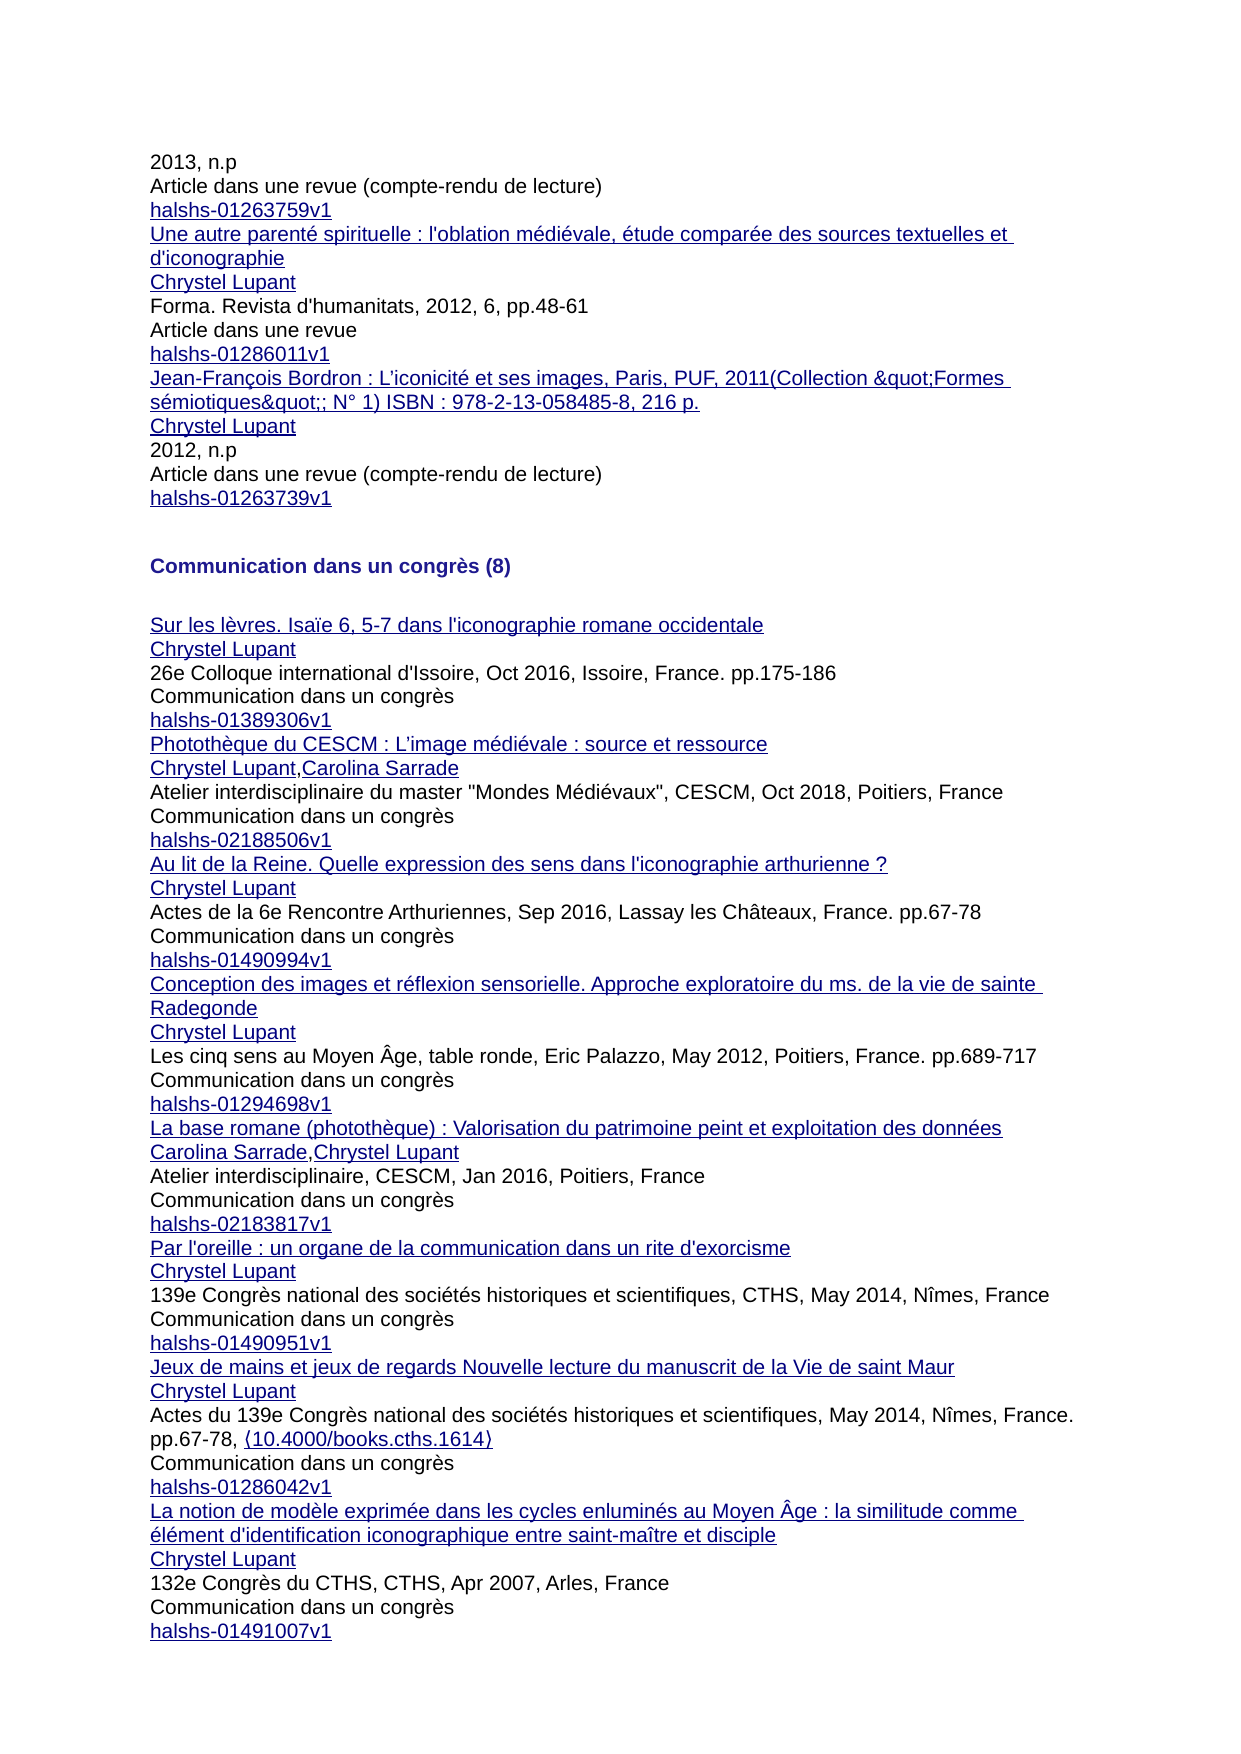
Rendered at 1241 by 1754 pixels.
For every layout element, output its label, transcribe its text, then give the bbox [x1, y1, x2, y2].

table_cell Conception des images et réflexion sensorielle. Approche exploratoire du ms. de la vie de sainte Radegonde Chrystel Lupant Les cinq sens au Moyen Âge, table ronde, Eric Palazzo, May 2012, Poitiers, France. pp.689-717 Communication dans un congrès halshs-01294698v1 [150, 972, 1090, 1116]
table_cell Par l'oreille : un organe de la communication dans un rite d'exorcisme Chrystel Lupant 139e Congrès national des sociétés historiques et scientifiques, CTHS, May 2014, Nîmes, France Communication dans un congrès halshs-01490951v1 [150, 1235, 1090, 1355]
table_header Sur les lèvres. Isaïe 6, 5-7 dans l'iconographie romane occidentale Chrystel Lupant 26e Colloque international d'Issoire, Oct 2016, Issoire, France. pp.175-186 Communication dans un congrès halshs-01389306v1 [150, 613, 1090, 732]
table_cell La notion de modèle exprimée dans les cycles enluminés au Moyen Âge : la similitude comme élément d'identification iconographique entre saint-maître et disciple Chrystel Lupant 132e Congrès du CTHS, CTHS, Apr 2007, Arles, France Communication dans un congrès halshs-01491007v1 [150, 1499, 1090, 1643]
table_cell Jeux de mains et jeux de regards Nouvelle lecture du manuscrit de la Vie de saint Maur Chrystel Lupant Actes du 139e Congrès national des sociétés historiques et scientifiques, May 2014, Nîmes, France. pp.67-78, ⟨10.4000/books.cths.1614⟩ Communication dans un congrès halshs-01286042v1 [150, 1355, 1090, 1499]
table_cell Une autre parenté spirituelle : l'oblation médiévale, étude comparée des sources textuelles et d'iconographie Chrystel Lupant Forma. Revista d'humanitats, 2012, 6, pp.48-61 Article dans une revue halshs-01286011v1 [150, 222, 1090, 366]
subtitle Communication dans un congrès (8) [150, 554, 1090, 578]
table_cell Au lit de la Reine. Quelle expression des sens dans l'iconographie arthurienne ? Chrystel Lupant Actes de la 6e Rencontre Arthuriennes, Sep 2016, Lassay les Châteaux, France. pp.67-78 Communication dans un congrès halshs-01490994v1 [150, 852, 1090, 972]
table_cell Jean-François Bordron : L’iconicité et ses images, Paris, PUF, 2011(Collection &quot;Formes sémiotiques&quot;; N° 1) ISBN : 978-2-13-058485-8, 216 p. Chrystel Lupant 2012, n.p Article dans une revue (compte-rendu de lecture) halshs-01263739v1 [150, 366, 1090, 509]
table_cell 2013, n.p Article dans une revue (compte-rendu de lecture) halshs-01263759v1 [150, 150, 1090, 222]
table_cell La base romane (photothèque) : Valorisation du patrimoine peint et exploitation des données Carolina Sarrade,Chrystel Lupant Atelier interdisciplinaire, CESCM, Jan 2016, Poitiers, France Communication dans un congrès halshs-02183817v1 [150, 1116, 1090, 1235]
table_cell Photothèque du CESCM : L’image médiévale : source et ressource Chrystel Lupant,Carolina Sarrade Atelier interdisciplinaire du master "Mondes Médiévaux", CESCM, Oct 2018, Poitiers, France Communication dans un congrès halshs-02188506v1 [150, 732, 1090, 852]
